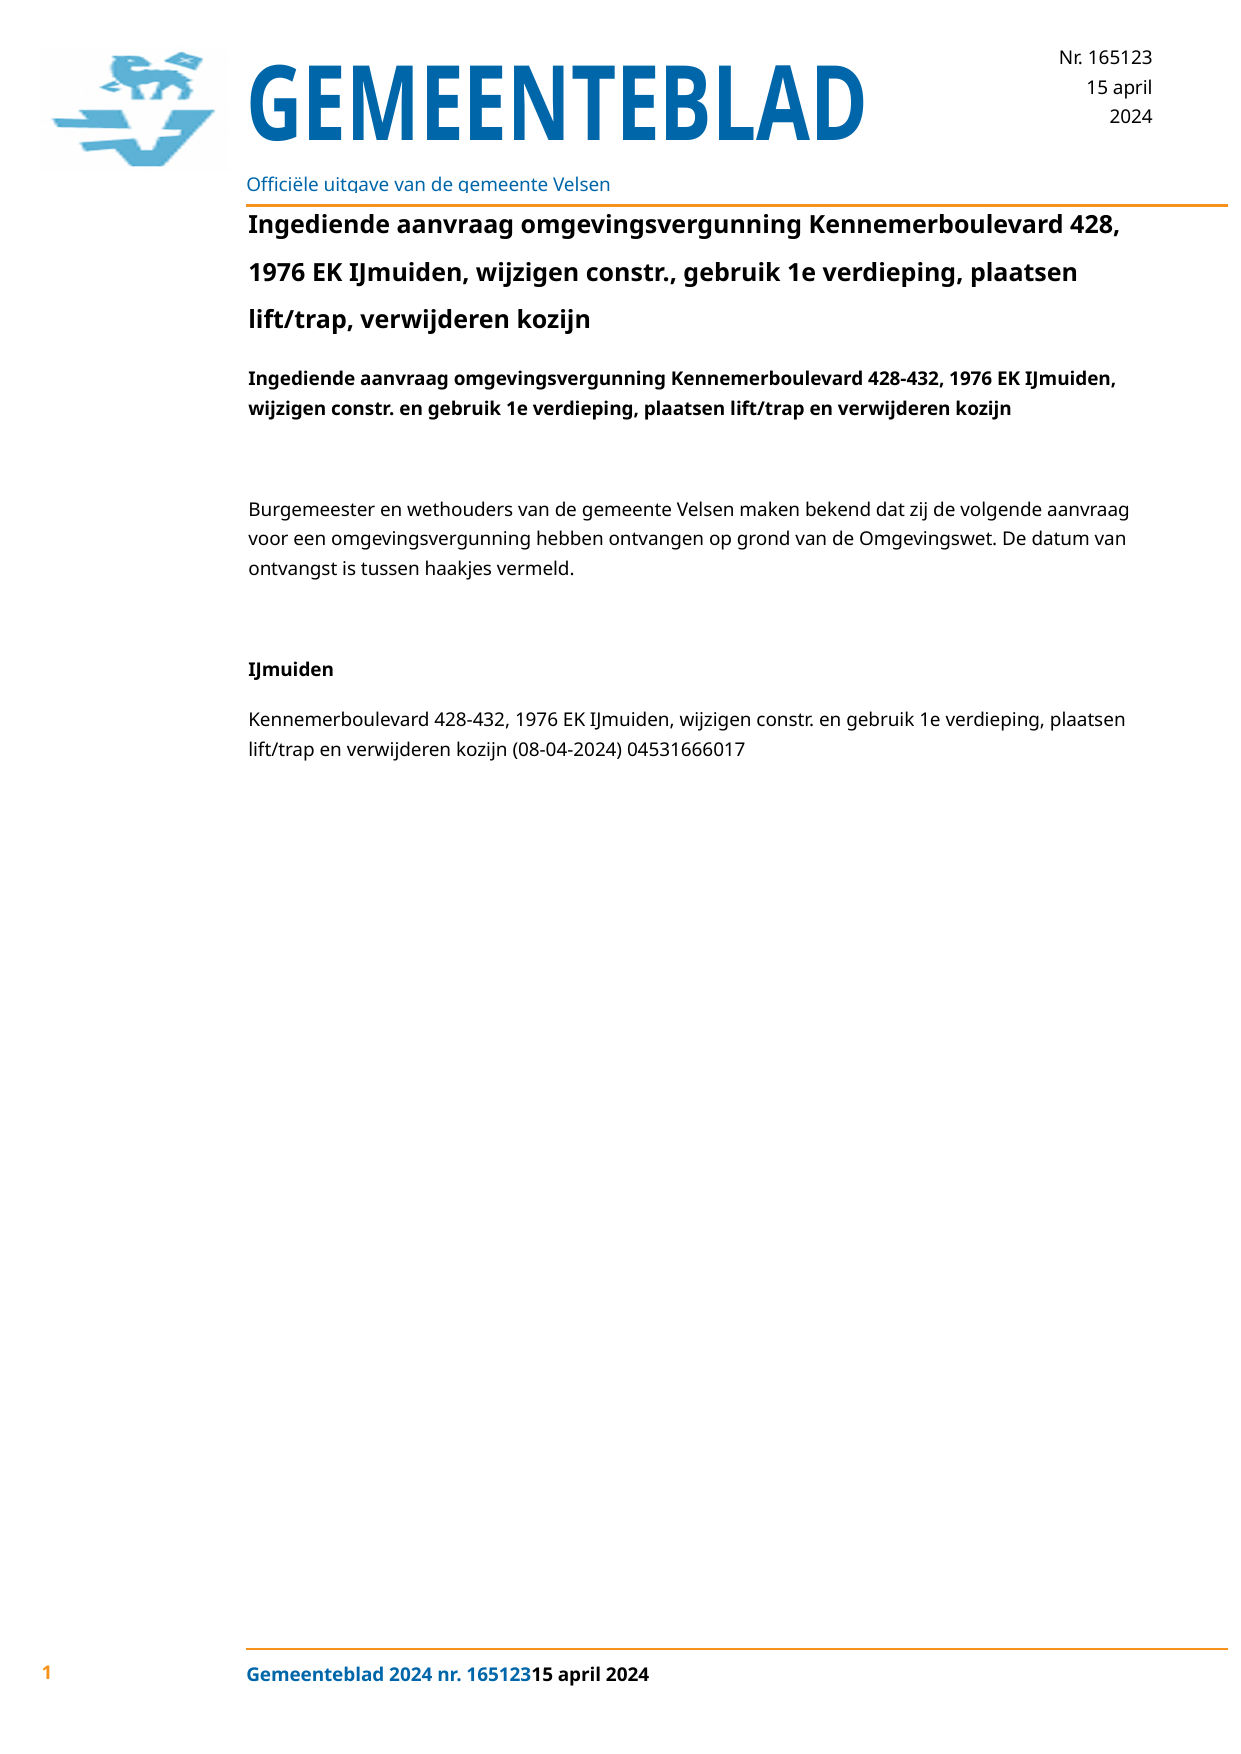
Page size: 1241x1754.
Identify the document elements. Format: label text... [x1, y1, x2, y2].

text Kennemerboulevard 428-432, 1976 EK IJmuiden, wijzigen constr. en gebruik 1e verdieping, plaatsen lift/trap en verwijderen kozijn (08-04-2024) 04531666017 [248, 706, 1152, 762]
text IJmuiden [248, 656, 1152, 682]
picture [41, 47, 231, 172]
text Ingediende aanvraag omgevingsvergunning Kennemerboulevard 428, 1976 EK IJmuiden, wijzigen constr., gebruik 1e verdieping, plaatsen lift/trap, verwijderen kozijn [248, 207, 1152, 336]
text Ingediende aanvraag omgevingsvergunning Kennemerboulevard 428-432, 1976 EK IJmuiden, wijzigen constr. en gebruik 1e verdieping, plaatsen lift/trap en verwijderen kozijn [248, 366, 1152, 421]
text Burgemeester en wethouders van de gemeente Velsen maken bekend dat zij de volgende aanvraag voor een omgevingsvergunning hebben ontvangen op grond van de Omgevingswet. De datum van ontvangst is tussen haakjes vermeld. [248, 496, 1152, 581]
